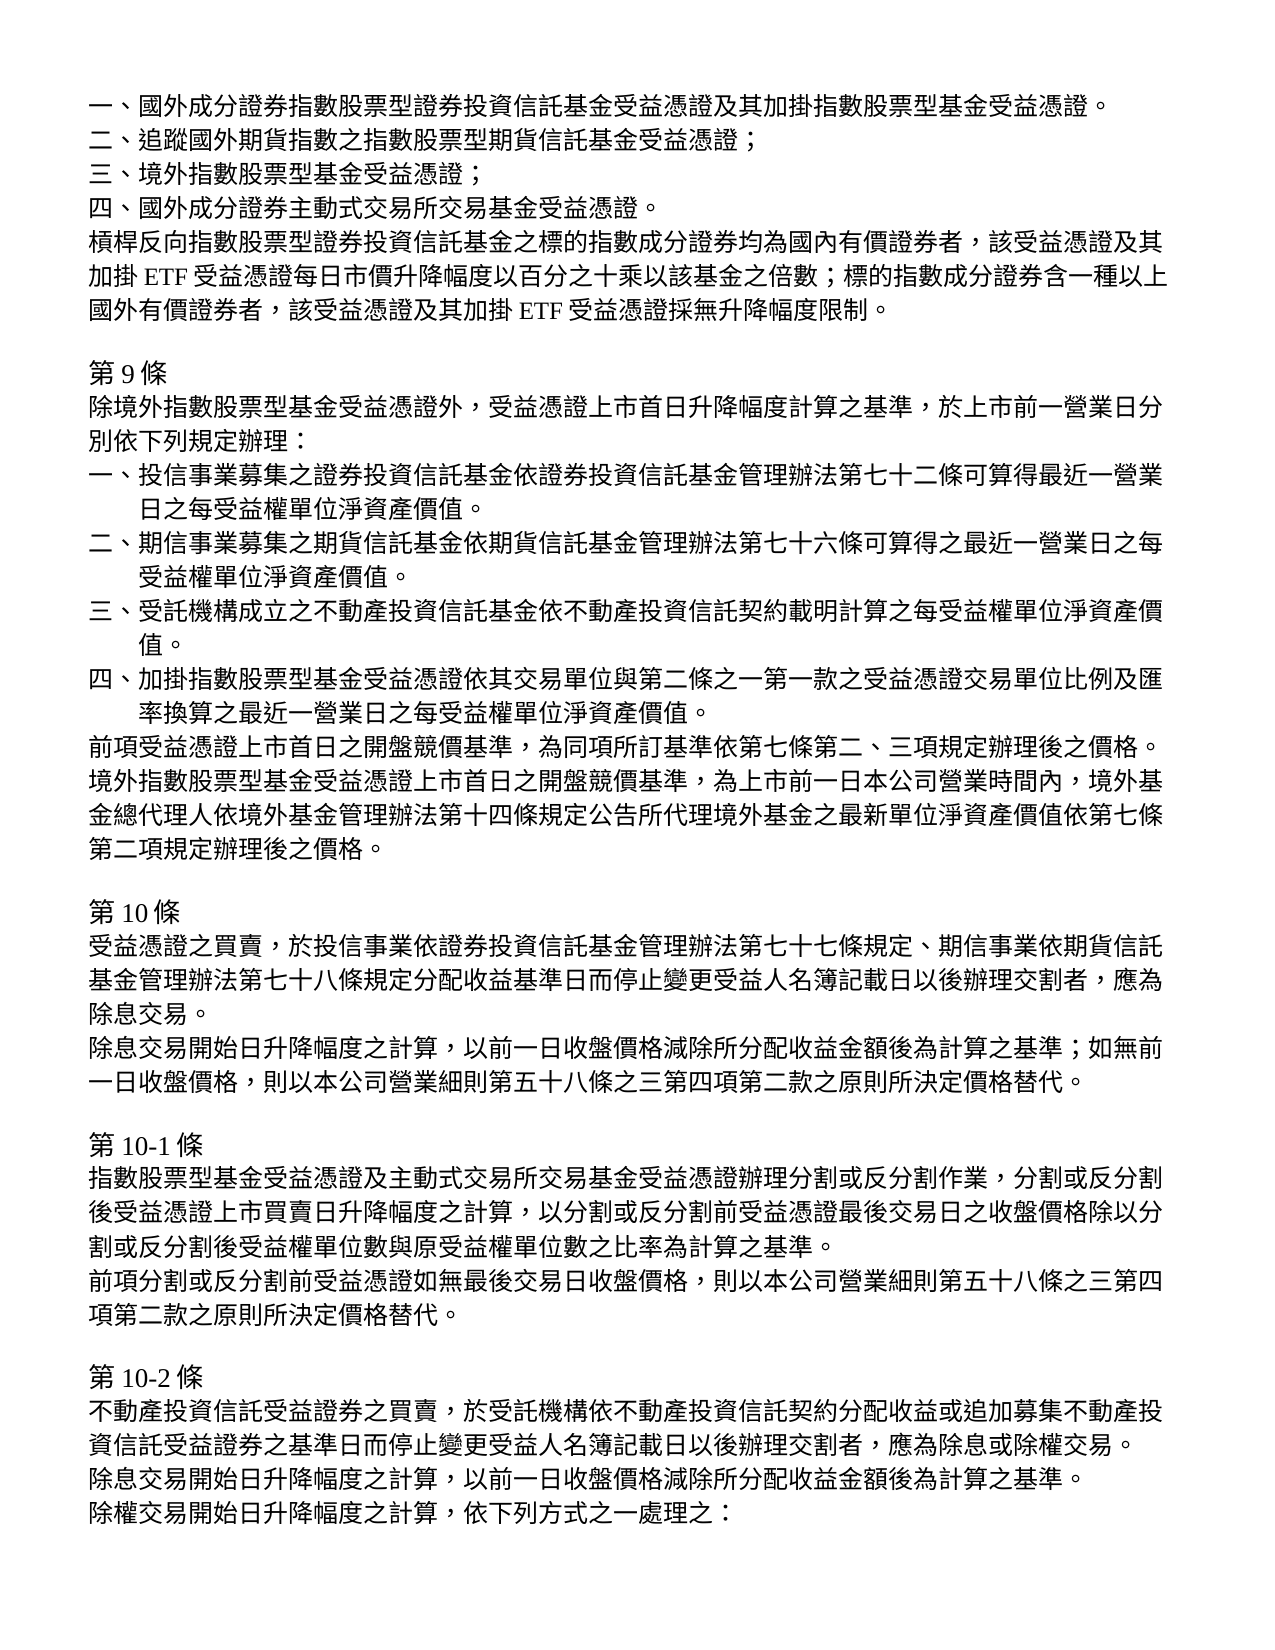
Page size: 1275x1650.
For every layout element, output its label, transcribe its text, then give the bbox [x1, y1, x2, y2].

text 除權交易開始日升降幅度之計算，依下列方式之一處理之： [88, 1496, 1186, 1530]
text 除息交易開始日升降幅度之計算，以前一日收盤價格減除所分配收益金額後為計算之基準；如無前一日收盤價格，則以本公司營業細則第五十八條之三第四項第二款之原則所決定價格替代。 [88, 1031, 1186, 1099]
text 二、期信事業募集之期貨信託基金依期貨信託基金管理辦法第七十六條可算得之最近一營業日之每受益權單位淨資產價值。 [88, 526, 1186, 594]
text 境外指數股票型基金受益憑證上市首日之開盤競價基準，為上市前一日本公司營業時間內，境外基金總代理人依境外基金管理辦法第十四條規定公告所代理境外基金之最新單位淨資產價值依第七條第二項規定辦理後之價格。 [88, 764, 1186, 866]
text 一、國外成分證券指數股票型證券投資信託基金受益憑證及其加掛指數股票型基金受益憑證。 [88, 88, 1186, 123]
text 前項分割或反分割前受益憑證如無最後交易日收盤價格，則以本公司營業細則第五十八條之三第四項第二款之原則所決定價格替代。 [88, 1263, 1186, 1331]
text 一、投信事業募集之證券投資信託基金依證券投資信託基金管理辦法第七十二條可算得最近一營業日之每受益權單位淨資產價值。 [88, 457, 1186, 526]
text 前項受益憑證上市首日之開盤競價基準，為同項所訂基準依第七條第二、三項規定辦理後之價格。 [88, 730, 1186, 764]
text 除息交易開始日升降幅度之計算，以前一日收盤價格減除所分配收益金額後為計算之基準。 [88, 1462, 1186, 1496]
text 除境外指數股票型基金受益憑證外，受益憑證上市首日升降幅度計算之基準，於上市前一營業日分別依下列規定辦理： [88, 389, 1186, 457]
text 第10-2條 [88, 1362, 1186, 1394]
text 不動產投資信託受益證券之買賣，於受託機構依不動產投資信託契約分配收益或追加募集不動產投資信託受益證券之基準日而停止變更受益人名簿記載日以後辦理交割者，應為除息或除權交易。 [88, 1394, 1186, 1462]
text 三、受託機構成立之不動產投資信託基金依不動產投資信託契約載明計算之每受益權單位淨資產價值。 [88, 594, 1186, 662]
text 四、國外成分證券主動式交易所交易基金受益憑證。 [88, 191, 1186, 225]
text 指數股票型基金受益憑證及主動式交易所交易基金受益憑證辦理分割或反分割作業，分割或反分割後受益憑證上市買賣日升降幅度之計算，以分割或反分割前受益憑證最後交易日之收盤價格除以分割或反分割後受益權單位數與原受益權單位數之比率為計算之基準。 [88, 1161, 1186, 1263]
text 四、加掛指數股票型基金受益憑證依其交易單位與第二條之一第一款之受益憑證交易單位比例及匯率換算之最近一營業日之每受益權單位淨資產價值。 [88, 662, 1186, 730]
text 受益憑證之買賣，於投信事業依證券投資信託基金管理辦法第七十七條規定、期信事業依期貨信託基金管理辦法第七十八條規定分配收益基準日而停止變更受益人名簿記載日以後辦理交割者，應為除息交易。 [88, 928, 1186, 1031]
text 第10條 [88, 897, 1186, 928]
text 槓桿反向指數股票型證券投資信託基金之標的指數成分證券均為國內有價證券者，該受益憑證及其加掛ETF受益憑證每日市價升降幅度以百分之十乘以該基金之倍數；標的指數成分證券含一種以上國外有價證券者，該受益憑證及其加掛ETF受益憑證採無升降幅度限制。 [88, 225, 1186, 327]
text 第9條 [88, 358, 1186, 389]
text 三、境外指數股票型基金受益憑證； [88, 157, 1186, 191]
text 第10-1條 [88, 1130, 1186, 1161]
text 二、追蹤國外期貨指數之指數股票型期貨信託基金受益憑證； [88, 123, 1186, 157]
